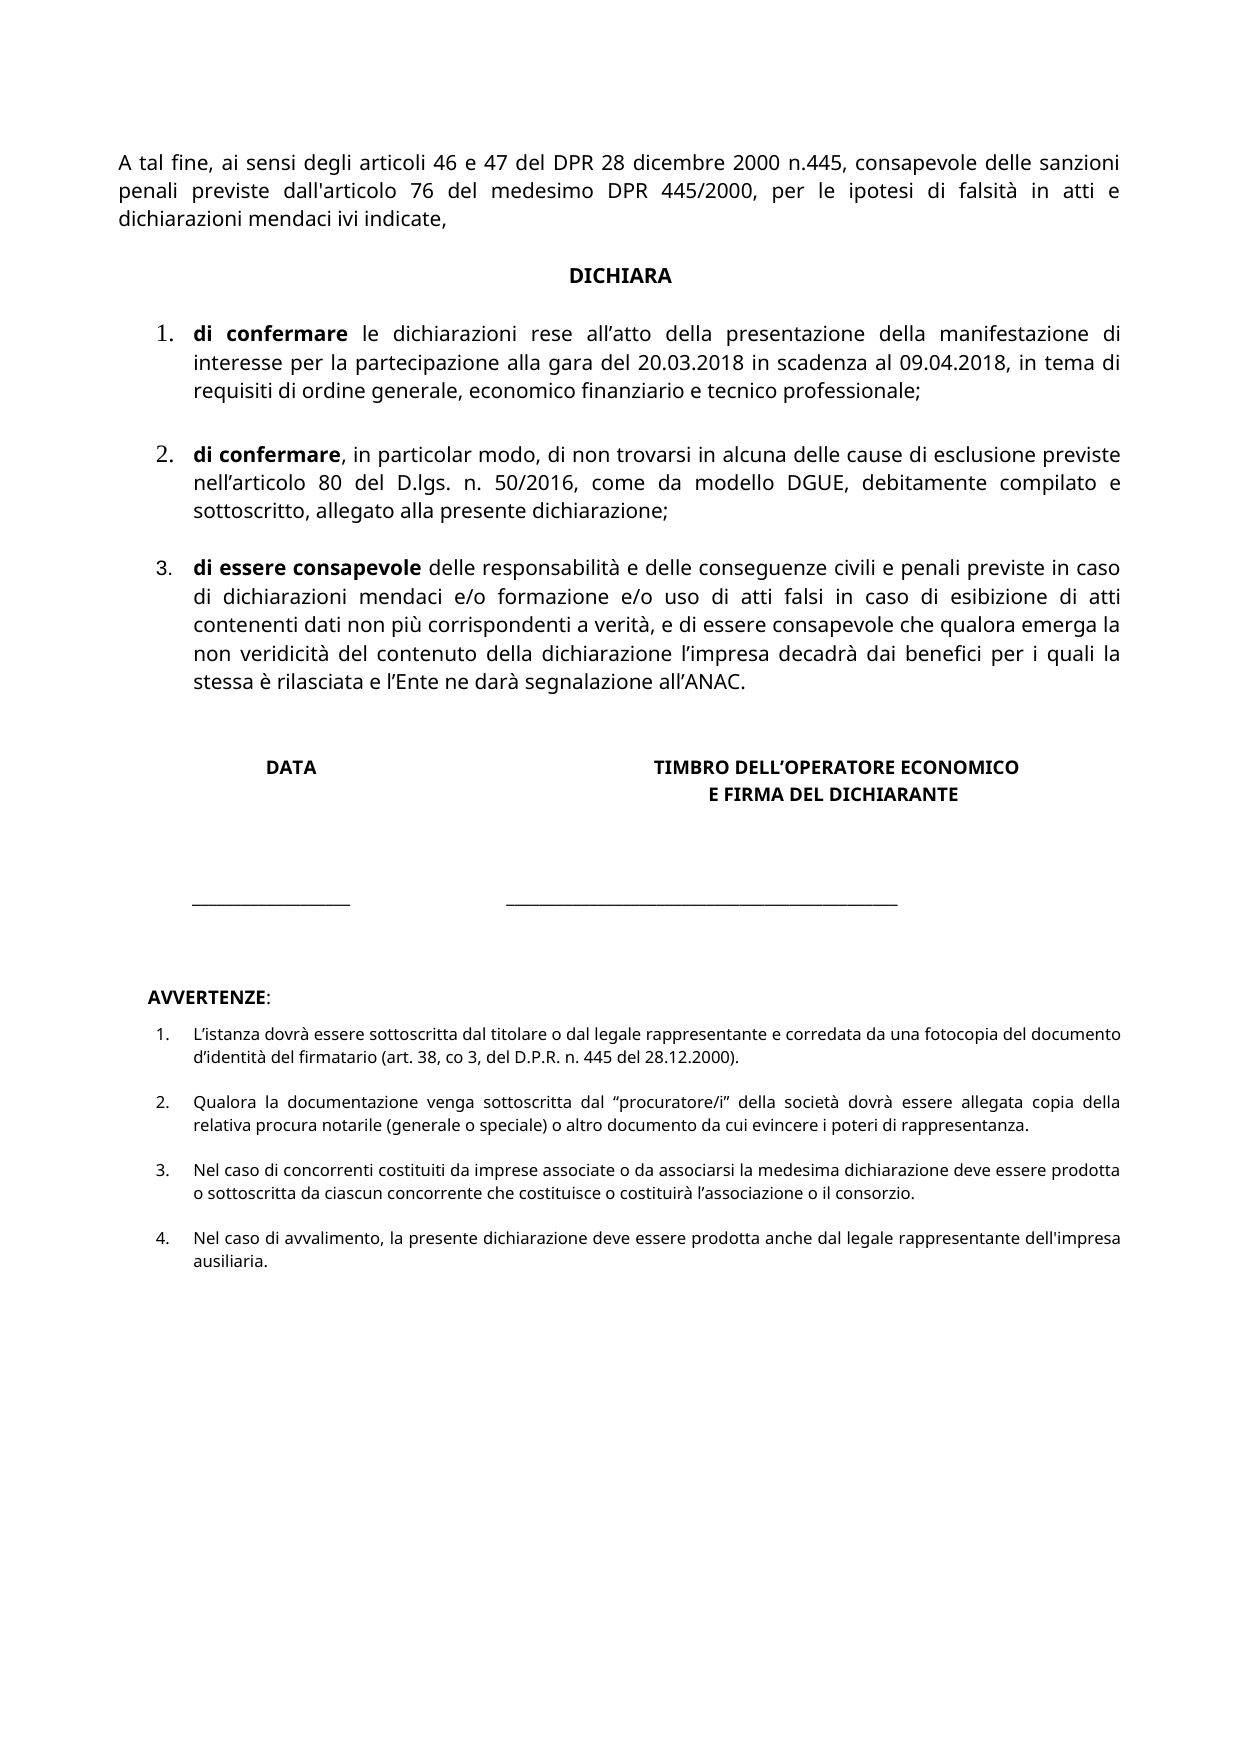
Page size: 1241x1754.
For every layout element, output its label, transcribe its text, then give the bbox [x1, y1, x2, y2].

text ___________________ _______________________________________________ [118, 883, 1122, 908]
list di confermare le dichiarazioni rese all’atto della presentazione della manifestazione di interesse per la partecipazione alla gara del 20.03.2018 in scadenza al 09.04.2018, in tema di requisiti di ordine generale, economico finanziario e tecnico professionale; [156, 318, 1122, 404]
list Nel caso di avvalimento, la presente dichiarazione deve essere prodotta anche dal legale rappresentante dell'impresa ausiliaria. [156, 1227, 1122, 1272]
text E FIRMA DEL DICHIARANTE [266, 781, 1122, 806]
list di confermare, in particolar modo, di non trovarsi in alcuna delle cause di esclusione previste nell’articolo 80 del D.lgs. n. 50/2016, come da modello DGUE, debitamente compilato e sottoscritto, allegato alla presente dichiarazione; [156, 439, 1122, 525]
list Nel caso di concorrenti costituiti da imprese associate o da associarsi la medesima dichiarazione deve essere prodotta o sottoscritta da ciascun concorrente che costituisce o costituirà l’associazione o il consorzio. [156, 1159, 1122, 1204]
text DICHIARA [118, 261, 1122, 290]
text AVVERTENZE: [148, 984, 1122, 1010]
text A tal fine, ai sensi degli articoli 46 e 47 del DPR 28 dicembre 2000 n.445, consapevole delle sanzioni penali previste dall'articolo 76 del medesimo DPR 445/2000, per le ipotesi di falsità in atti e dichiarazioni mendaci ivi indicate, [118, 148, 1122, 233]
list di essere consapevole delle responsabilità e delle conseguenze civili e penali previste in caso di dichiarazioni mendaci e/o formazione e/o uso di atti falsi in caso di esibizione di atti contenenti dati non più corrispondenti a verità, e di essere consapevole che qualora emerga la non veridicità del contenuto della dichiarazione l’impresa decadrà dai benefici per i quali la stessa è rilasciata e l’Ente ne darà segnalazione all’ANAC. [156, 553, 1122, 696]
text DATA TIMBRO DELL’OPERATORE ECONOMICO [118, 752, 1122, 781]
list L’istanza dovrà essere sottoscritta dal titolare o dal legale rappresentante e corredata da una fotocopia del documento d’identità del firmatario (art. 38, co 3, del D.P.R. n. 445 del 28.12.2000). [156, 1023, 1122, 1068]
list Qualora la documentazione venga sottoscritta dal “procuratore/i” della società dovrà essere allegata copia della relativa procura notarile (generale o speciale) o altro documento da cui evincere i poteri di rappresentanza. [156, 1091, 1122, 1136]
